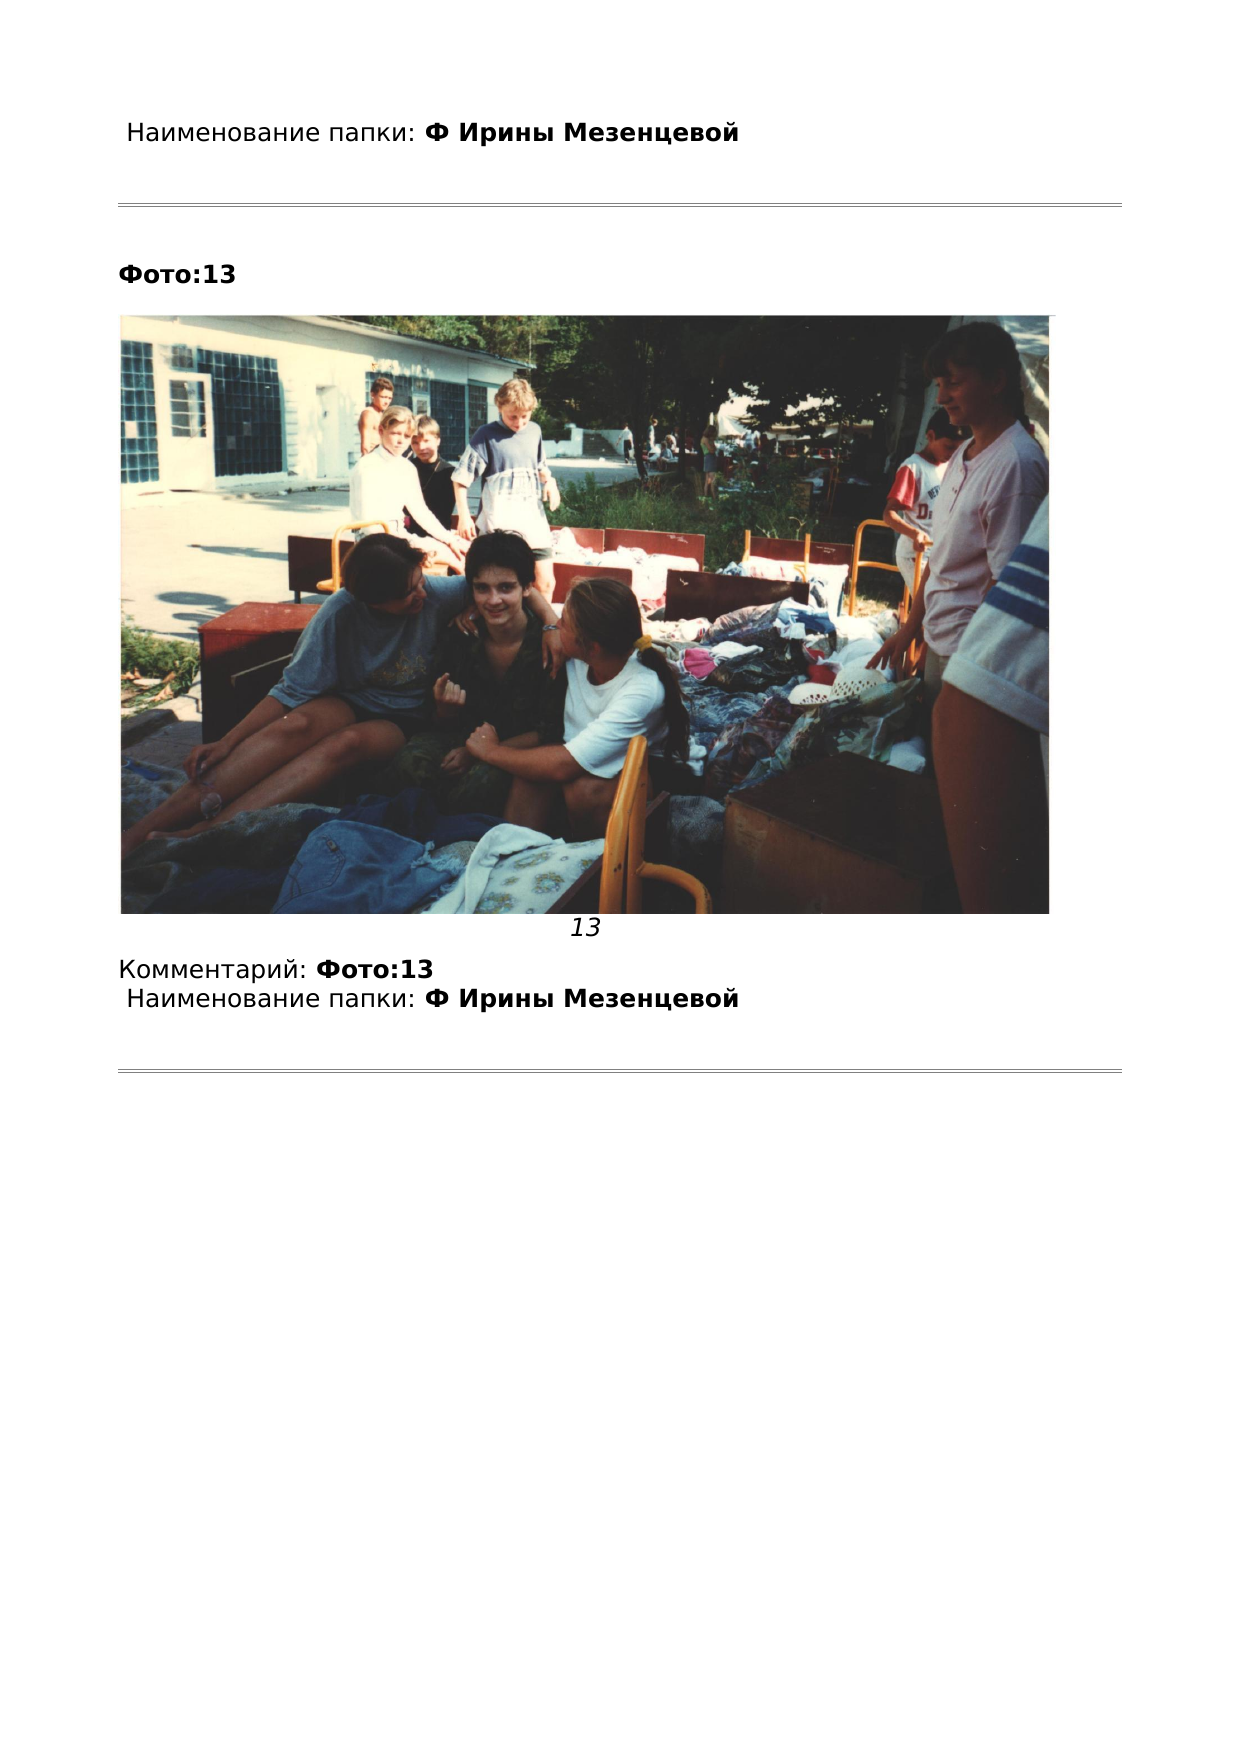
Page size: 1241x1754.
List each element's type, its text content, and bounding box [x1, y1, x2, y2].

text 13 [118, 914, 1056, 942]
text Комментарий: Фото:13 Наименование папки: Ф Ирины Мезенцевой [118, 955, 1122, 1042]
text Наименование папки: Ф Ирины Мезенцевой [118, 118, 1122, 176]
subtitle Фото:13 [118, 260, 1122, 289]
picture [118, 314, 1056, 914]
